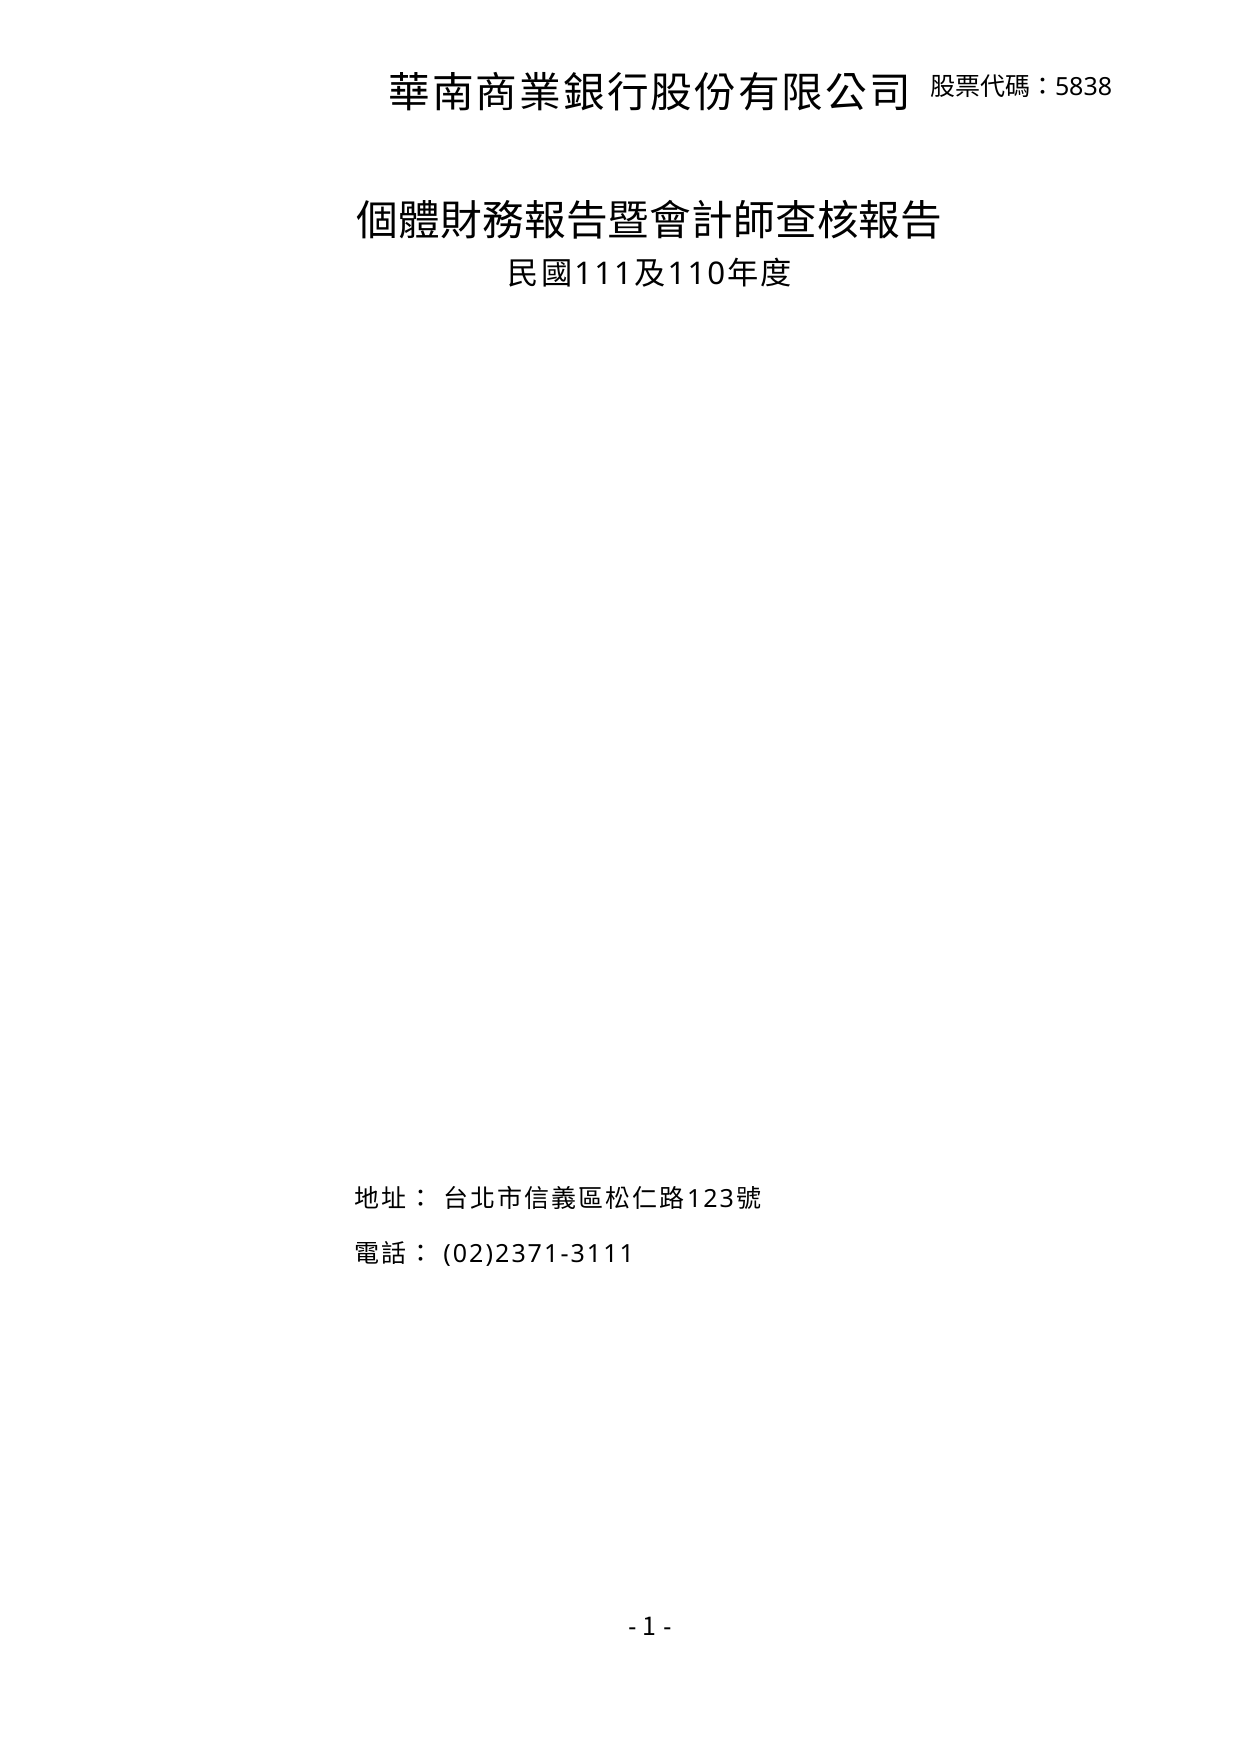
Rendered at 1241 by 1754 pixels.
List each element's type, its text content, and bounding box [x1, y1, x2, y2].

text 個體財務報告暨會計師查核報告 [354, 187, 945, 248]
text 華南商業銀行股份有限公司 [354, 59, 1151, 172]
text 電話： (02)2371-3111 [354, 1233, 945, 1269]
text 股票代碼：5838 [930, 67, 1136, 103]
text 民國111及110年度 [354, 248, 945, 293]
text 地址： 台北市信義區松仁路123號 [354, 1179, 945, 1215]
